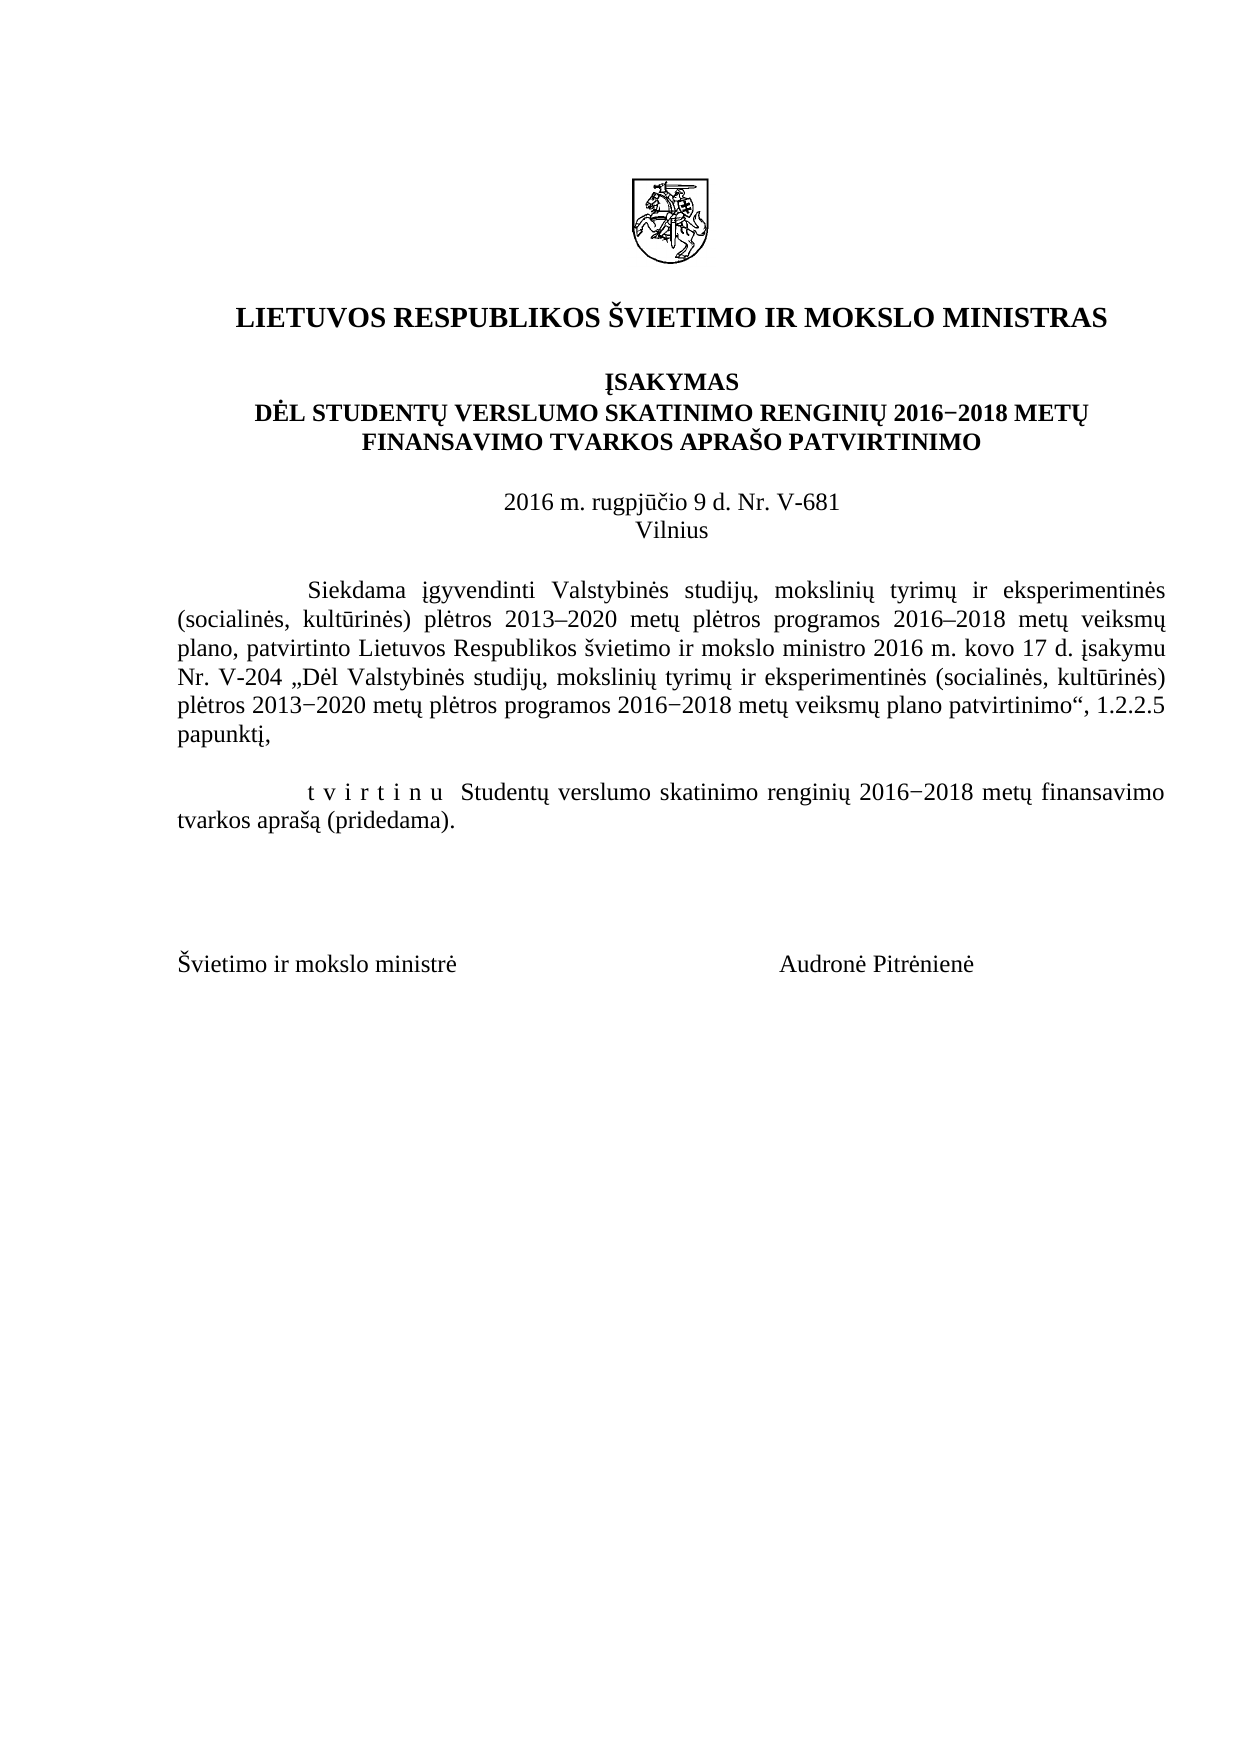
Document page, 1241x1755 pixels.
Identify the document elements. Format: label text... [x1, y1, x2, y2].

text Vilnius [177, 516, 1167, 544]
text ĮSAKYMAS [177, 367, 1167, 396]
text LIETUVOS RESPUBLIKOS ŠVIETIMO IR MOKSLO MINISTRAS [177, 300, 1167, 333]
text t v i r t i n u Studentų verslumo skatinimo renginių 2016−2018 metų finansavimo tvarkos aprašą (pridedama). [177, 777, 1167, 834]
text 2016 m. rugpjūčio 9 d. Nr. V-681 [177, 487, 1167, 516]
text Švietimo ir mokslo ministrė Audronė Pitrėnienė [177, 949, 1167, 978]
text DĖL STUDENTŲ VERSLUMO SKATINIMO RENGINIŲ 2016−2018 METŲ FINANSAVIMO TVARKOS APRAŠO PATVIRTINIMO [177, 398, 1167, 456]
text Siekdama įgyvendinti Valstybinės studijų, mokslinių tyrimų ir eksperimentinės (socialinės, kultūrinės) plėtros 2013–2020 metų plėtros programos 2016–2018 metų veiksmų plano, patvirtinto Lietuvos Respublikos švietimo ir mokslo ministro 2016 m. kovo 17 d. įsakymu Nr. V-204 „Dėl Valstybinės studijų, mokslinių tyrimų ir eksperimentinės (socialinės, kultūrinės) plėtros 2013−2020 metų plėtros programos 2016−2018 metų veiksmų plano patvirtinimo“, 1.2.2.5 papunktį, [177, 575, 1167, 748]
